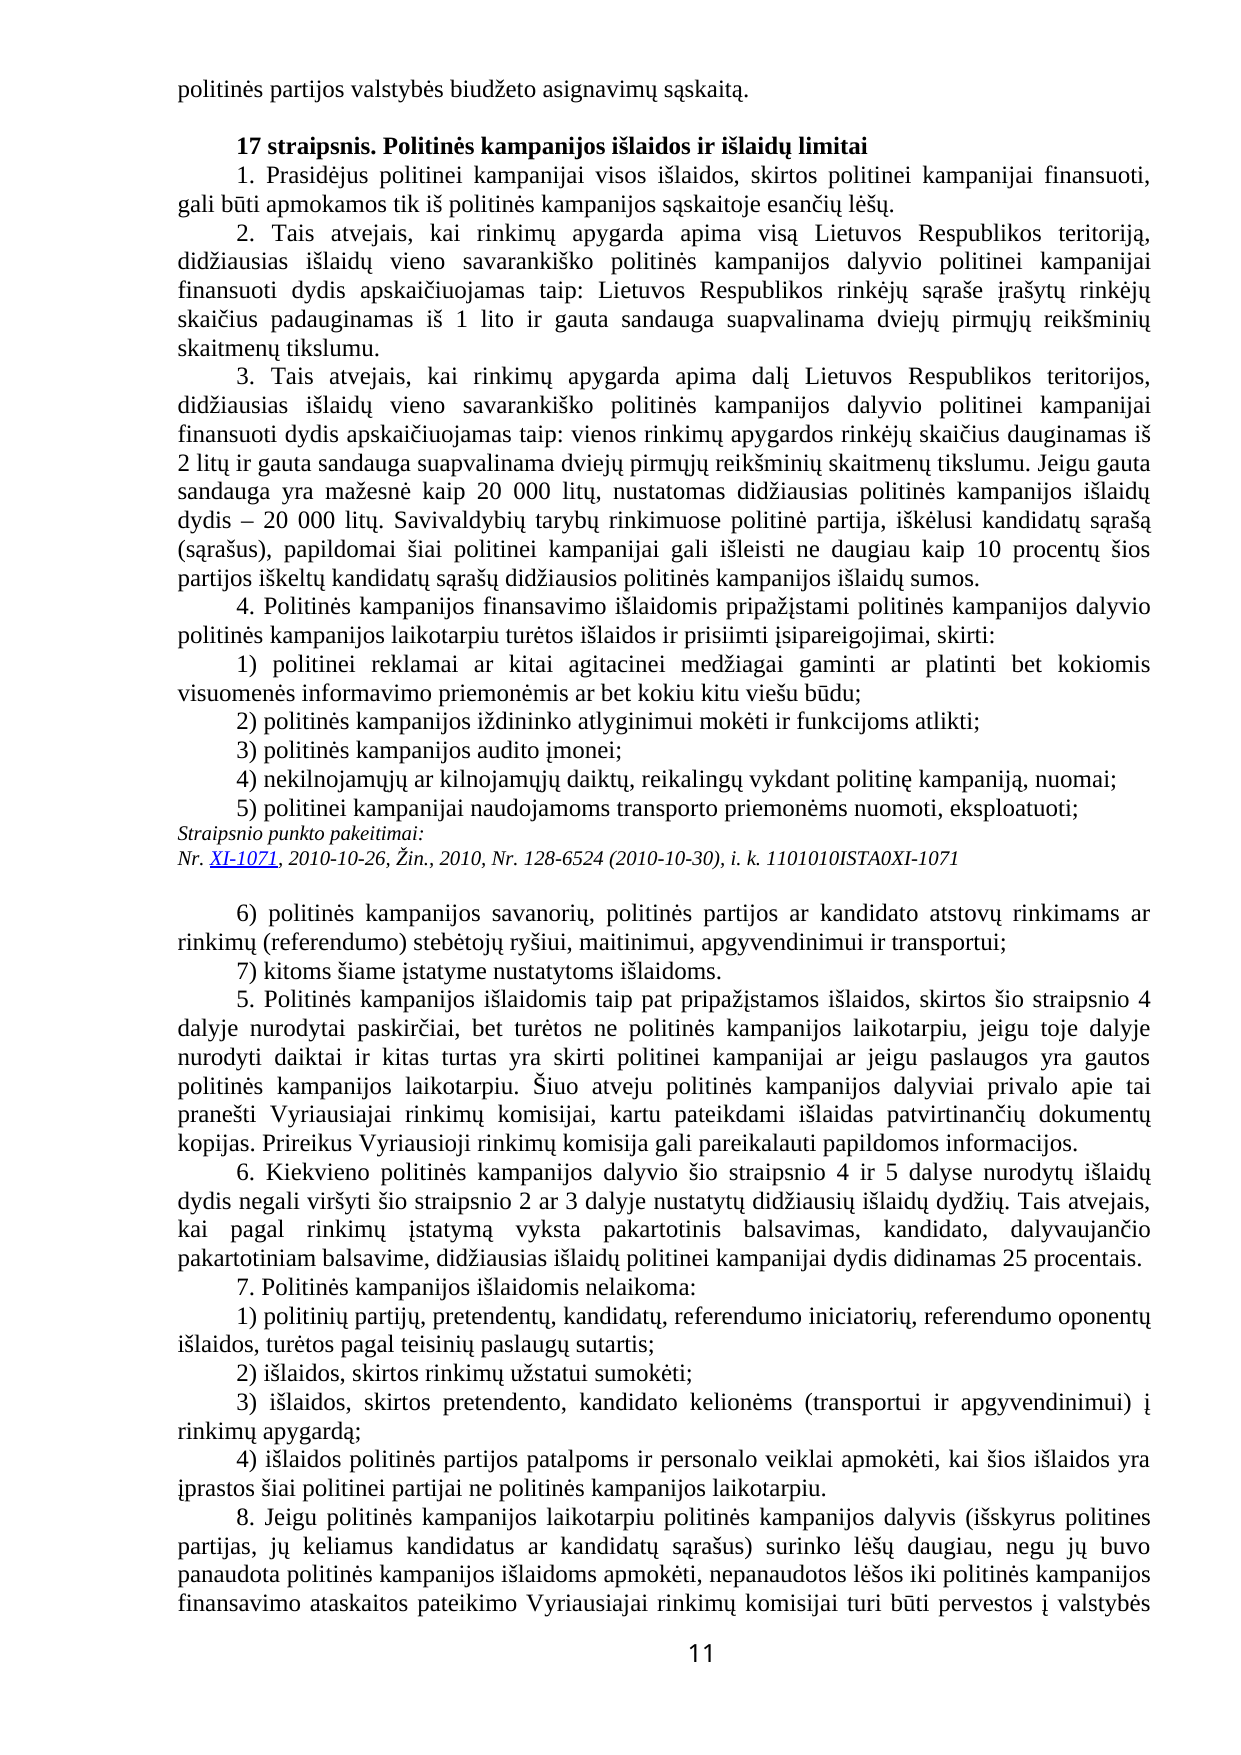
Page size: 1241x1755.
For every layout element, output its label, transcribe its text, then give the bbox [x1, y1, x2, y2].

text 4) išlaidos politinės partijos patalpoms ir personalo veiklai apmokėti, kai šios išlaidos yra įprastos šiai politinei partijai ne politinės kampanijos laikotarpiu. [177, 1444, 1152, 1502]
text 1) politinių partijų, pretendentų, kandidatų, referendumo iniciatorių, referendumo oponentų išlaidos, turėtos pagal teisinių paslaugų sutartis; [177, 1301, 1152, 1358]
text Nr. XI-1071, 2010-10-26, Žin., 2010, Nr. 128-6524 (2010-10-30), i. k. 1101010ISTA0XI-1071 [177, 845, 1152, 869]
text Straipsnio punkto pakeitimai: [177, 821, 1152, 845]
text 5. Politinės kampanijos išlaidomis taip pat pripažįstamos išlaidos, skirtos šio straipsnio 4 dalyje nurodytai paskirčiai, bet turėtos ne politinės kampanijos laikotarpiu, jeigu toje dalyje nurodyti daiktai ir kitas turtas yra skirti politinei kampanijai ar jeigu paslaugos yra gautos politinės kampanijos laikotarpiu. Šiuo atveju politinės kampanijos dalyviai privalo apie tai pranešti Vyriausiajai rinkimų komisijai, kartu pateikdami išlaidas patvirtinančių dokumentų kopijas. Prireikus Vyriausioji rinkimų komisija gali pareikalauti papildomos informacijos. [177, 984, 1152, 1157]
text 17 straipsnis. Politinės kampanijos išlaidos ir išlaidų limitai [177, 131, 1152, 160]
text politinės partijos valstybės biudžeto asignavimų sąskaitą. [177, 74, 1152, 103]
text 4) nekilnojamųjų ar kilnojamųjų daiktų, reikalingų vykdant politinę kampaniją, nuomai; [177, 764, 1152, 793]
text 3) išlaidos, skirtos pretendento, kandidato kelionėms (transportui ir apgyvendinimui) į rinkimų apygardą; [177, 1387, 1152, 1444]
text 2. Tais atvejais, kai rinkimų apygarda apima visą Lietuvos Respublikos teritoriją, didžiausias išlaidų vieno savarankiško politinės kampanijos dalyvio politinei kampanijai finansuoti dydis apskaičiuojamas taip: Lietuvos Respublikos rinkėjų sąraše įrašytų rinkėjų skaičius padauginamas iš 1 lito ir gauta sandauga suapvalinama dviejų pirmųjų reikšminių skaitmenų tikslumu. [177, 218, 1152, 361]
text 7. Politinės kampanijos išlaidomis nelaikoma: [177, 1272, 1152, 1301]
text 3. Tais atvejais, kai rinkimų apygarda apima dalį Lietuvos Respublikos teritorijos, didžiausias išlaidų vieno savarankiško politinės kampanijos dalyvio politinei kampanijai finansuoti dydis apskaičiuojamas taip: vienos rinkimų apygardos rinkėjų skaičius dauginamas iš 2 litų ir gauta sandauga suapvalinama dviejų pirmųjų reikšminių skaitmenų tikslumu. Jeigu gauta sandauga yra mažesnė kaip 20 000 litų, nustatomas didžiausias politinės kampanijos išlaidų dydis – 20 000 litų. Savivaldybių tarybų rinkimuose politinė partija, iškėlusi kandidatų sąrašą (sąrašus), papildomai šiai politinei kampanijai gali išleisti ne daugiau kaip 10 procentų šios partijos iškeltų kandidatų sąrašų didžiausios politinės kampanijos išlaidų sumos. [177, 361, 1152, 591]
text 1) politinei reklamai ar kitai agitacinei medžiagai gaminti ar platinti bet kokiomis visuomenės informavimo priemonėmis ar bet kokiu kitu viešu būdu; [177, 649, 1152, 706]
text 2) politinės kampanijos iždininko atlyginimui mokėti ir funkcijoms atlikti; [177, 706, 1152, 735]
text 1. Prasidėjus politinei kampanijai visos išlaidos, skirtos politinei kampanijai finansuoti, gali būti apmokamos tik iš politinės kampanijos sąskaitoje esančių lėšų. [177, 160, 1152, 218]
text 3) politinės kampanijos audito įmonei; [177, 735, 1152, 764]
text 7) kitoms šiame įstatyme nustatytoms išlaidoms. [177, 956, 1152, 984]
text 6. Kiekvieno politinės kampanijos dalyvio šio straipsnio 4 ir 5 dalyse nurodytų išlaidų dydis negali viršyti šio straipsnio 2 ar 3 dalyje nustatytų didžiausių išlaidų dydžių. Tais atvejais, kai pagal rinkimų įstatymą vyksta pakartotinis balsavimas, kandidato, dalyvaujančio pakartotiniam balsavime, didžiausias išlaidų politinei kampanijai dydis didinamas 25 procentais. [177, 1157, 1152, 1272]
text 4. Politinės kampanijos finansavimo išlaidomis pripažįstami politinės kampanijos dalyvio politinės kampanijos laikotarpiu turėtos išlaidos ir prisiimti įsipareigojimai, skirti: [177, 591, 1152, 649]
text 8. Jeigu politinės kampanijos laikotarpiu politinės kampanijos dalyvis (išskyrus politines partijas, jų keliamus kandidatus ar kandidatų sąrašus) surinko lėšų daugiau, negu jų buvo panaudota politinės kampanijos išlaidoms apmokėti, nepanaudotos lėšos iki politinės kampanijos finansavimo ataskaitos pateikimo Vyriausiajai rinkimų komisijai turi būti pervestos į valstybės [177, 1502, 1152, 1617]
text 6) politinės kampanijos savanorių, politinės partijos ar kandidato atstovų rinkimams ar rinkimų (referendumo) stebėtojų ryšiui, maitinimui, apgyvendinimui ir transportui; [177, 898, 1152, 956]
text 2) išlaidos, skirtos rinkimų užstatui sumokėti; [177, 1358, 1152, 1387]
text 5) politinei kampanijai naudojamoms transporto priemonėms nuomoti, eksploatuoti; [177, 793, 1152, 821]
